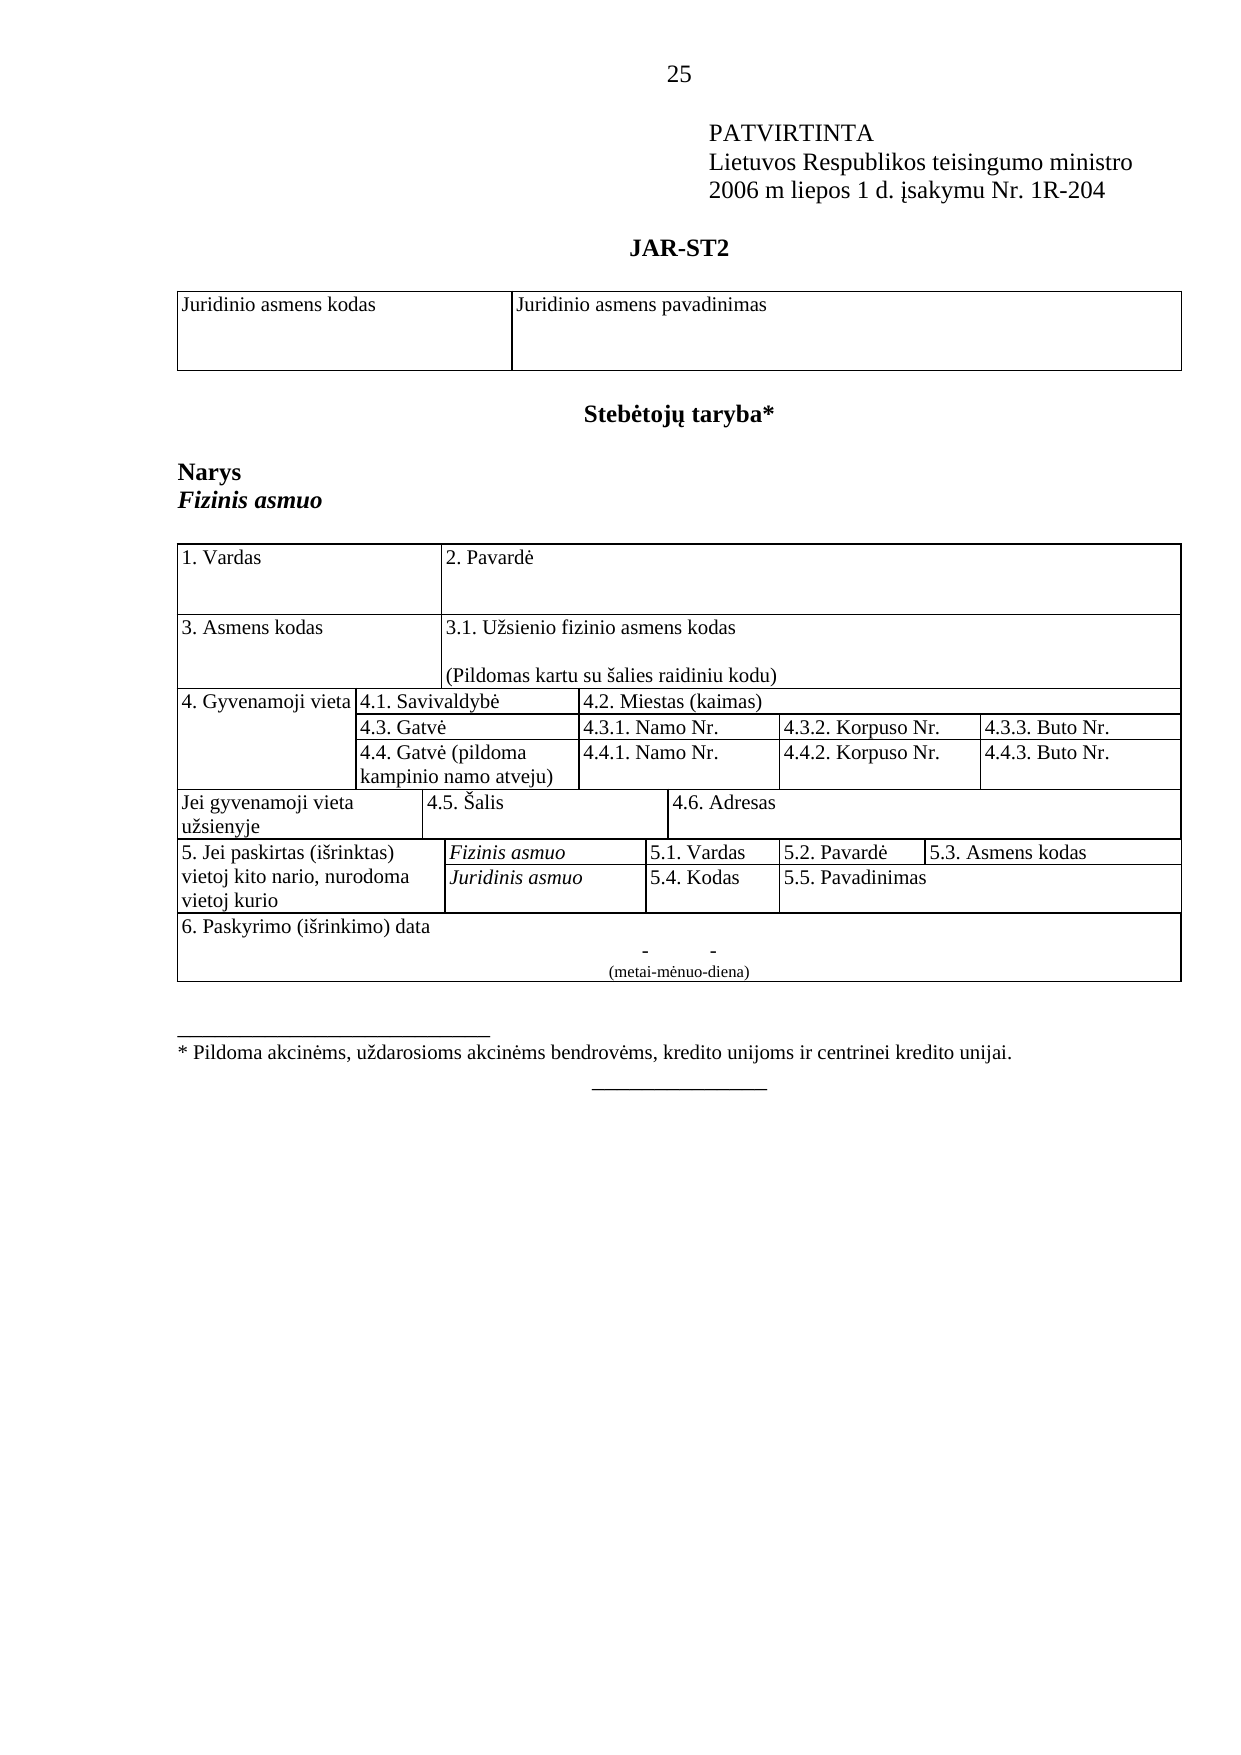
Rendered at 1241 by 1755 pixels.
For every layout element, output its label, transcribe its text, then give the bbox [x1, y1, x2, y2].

table_cell 4.5. Šalis [423, 790, 667, 838]
table_cell 5. Jei paskirtas (išrinktas) vietoj kito nario, nurodoma vietoj kurio [178, 840, 444, 912]
table_header 2. Pavardė [442, 545, 1180, 614]
table_cell Juridinis asmuo [446, 865, 645, 912]
text Fizinis asmuo [177, 486, 1181, 514]
text Narys [177, 457, 1181, 486]
text ______________ [177, 1064, 1181, 1092]
table_cell 4.4.1. Namo Nr. [580, 740, 779, 788]
table_header JAR-ST2 [177, 233, 1181, 262]
text * Pildoma akcinėms, uždarosioms akcinėms bendrovėms, kredito unijoms ir centrinei kredito unijai. [177, 1039, 1181, 1064]
table_cell 4.6. Adresas [669, 790, 1180, 838]
text 2006 m liepos 1 d. įsakymu Nr. 1R-204 [177, 176, 1181, 204]
text Lietuvos Respublikos teisingumo ministro [177, 147, 1181, 176]
table_cell 5.5. Pavadinimas [780, 865, 1181, 912]
table_cell 4.4.3. Buto Nr. [981, 740, 1180, 788]
text Stebėtojų taryba* [177, 399, 1181, 428]
text _________________________ [177, 1011, 1181, 1039]
table_cell 3. Asmens kodas [178, 615, 441, 687]
table_header Juridinio asmens kodas [178, 292, 511, 369]
table_header Juridinio asmens pavadinimas [513, 292, 1181, 369]
table_cell 4. Gyvenamoji vieta [178, 689, 355, 788]
table_cell 5.4. Kodas [647, 865, 779, 912]
table_cell 4.4.2. Korpuso Nr. [780, 740, 980, 788]
table_header 1. Vardas [178, 545, 441, 614]
text PATVIRTINTA [709, 118, 1181, 147]
